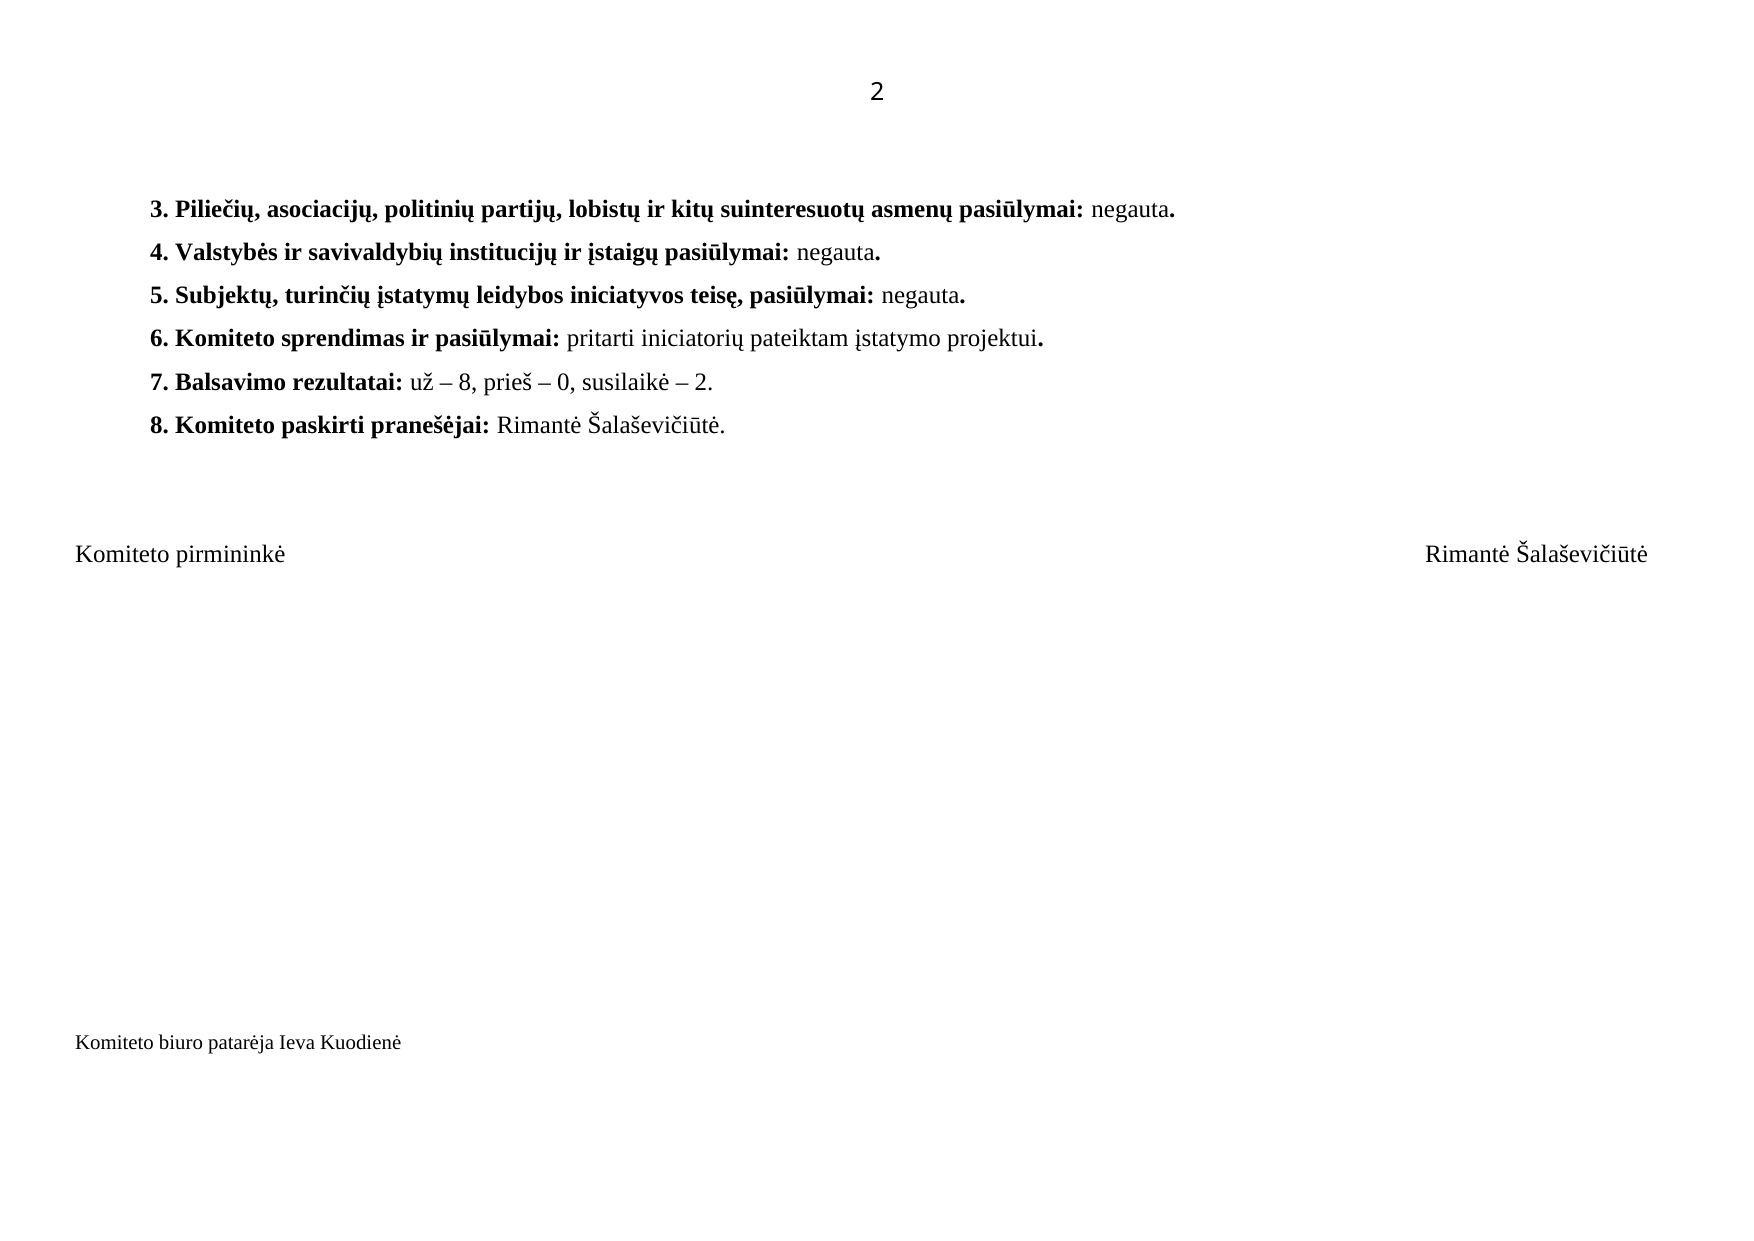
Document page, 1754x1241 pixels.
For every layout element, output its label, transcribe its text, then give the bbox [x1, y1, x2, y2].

text Komiteto biuro patarėja Ieva Kuodienė [75, 1030, 1679, 1054]
text 4. Valstybės ir savivaldybių institucijų ir įstaigų pasiūlymai: negauta. [75, 237, 1679, 266]
text 7. Balsavimo rezultatai: už – 8, prieš – 0, susilaikė – 2. [75, 367, 1679, 395]
text 6. Komiteto sprendimas ir pasiūlymai: pritarti iniciatorių pateiktam įstatymo projektui. [75, 323, 1679, 352]
text 5. Subjektų, turinčių įstatymų leidybos iniciatyvos teisę, pasiūlymai: negauta. [75, 280, 1679, 309]
text 8. Komiteto paskirti pranešėjai: Rimantė Šalaševičiūtė. [75, 410, 1679, 438]
text 3. Piliečių, asociacijų, politinių partijų, lobistų ir kitų suinteresuotų asmenų pasiūlymai: negauta. [75, 194, 1679, 223]
text Komiteto pirmininkė Rimantė Šalaševičiūtė [75, 539, 1679, 568]
